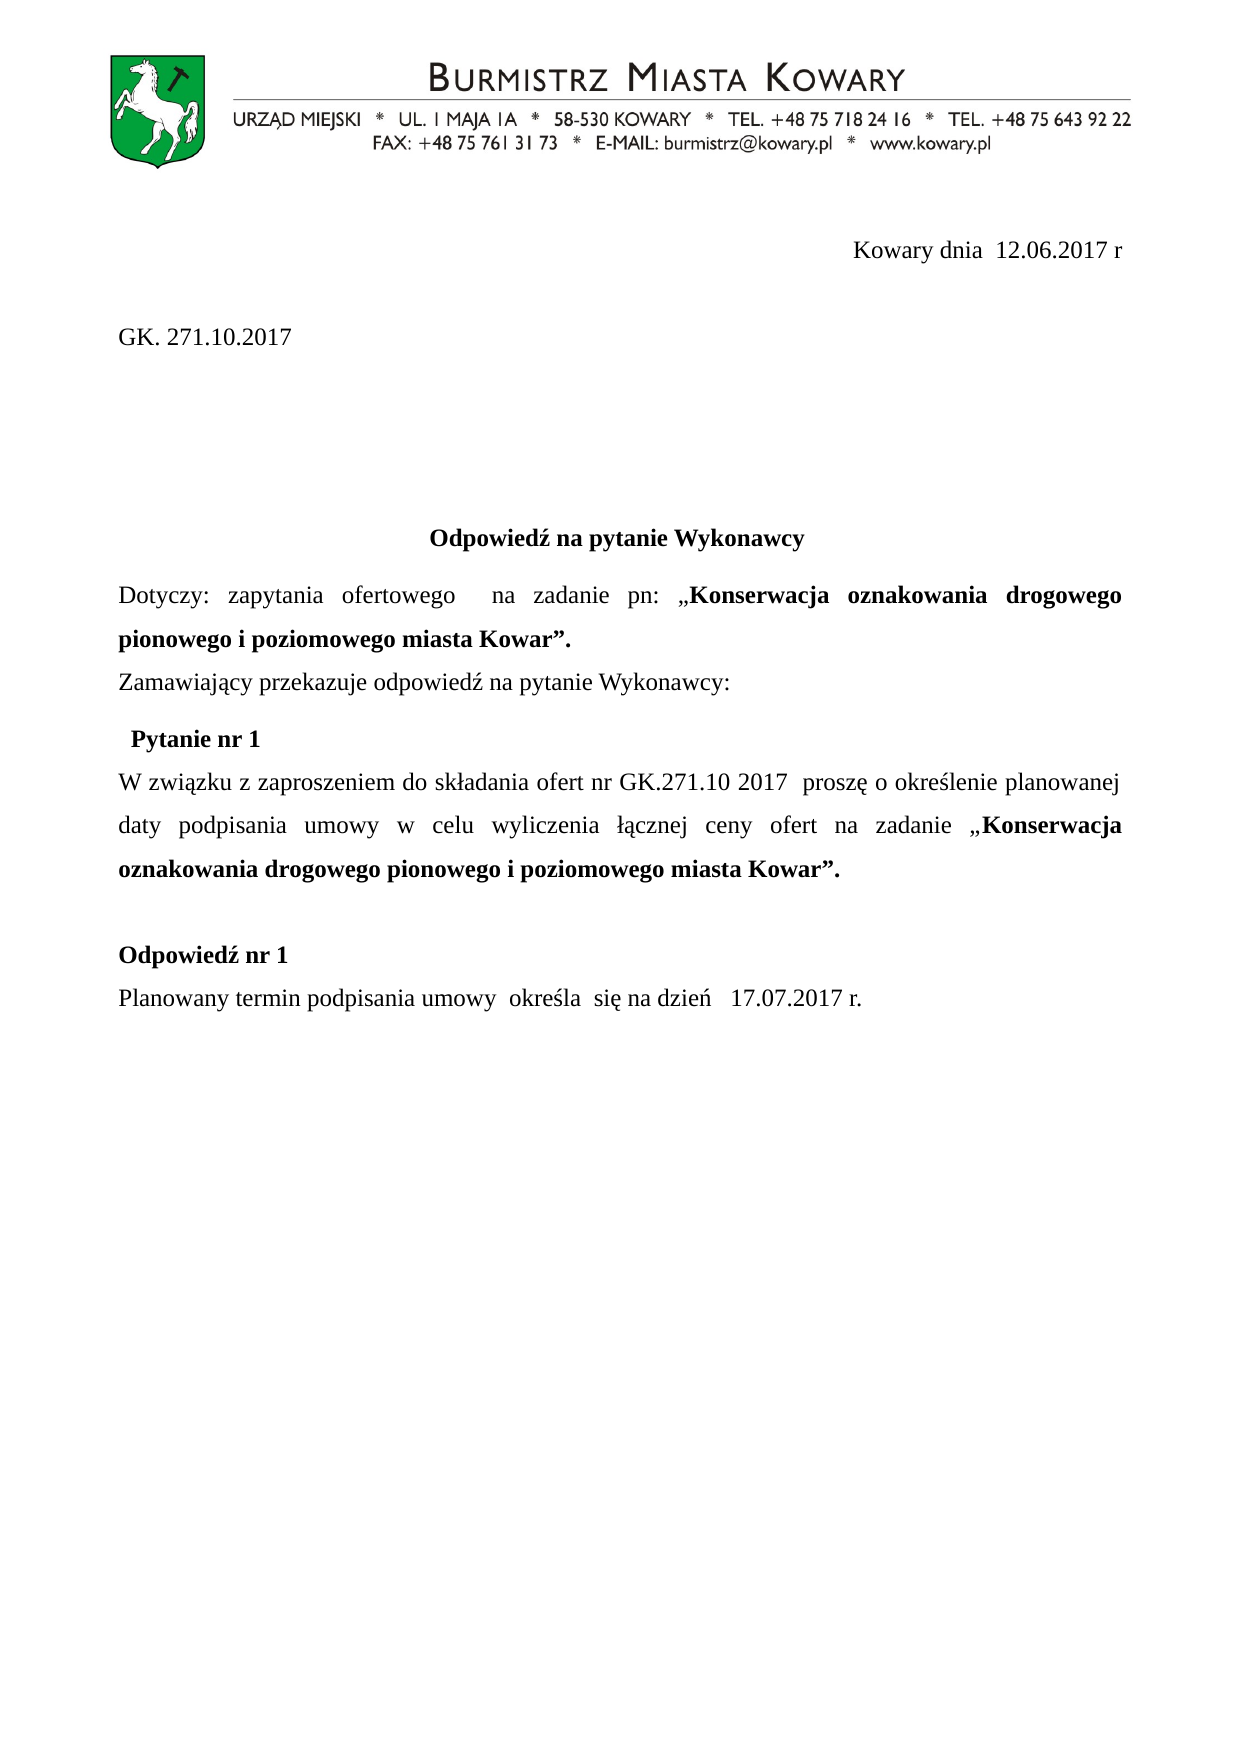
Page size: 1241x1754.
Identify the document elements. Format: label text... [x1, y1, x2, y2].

text W związku z zaproszeniem do składania ofert nr GK.271.10 2017 proszę o określenie planowanej daty podpisania umowy w celu wyliczenia łącznej ceny ofert na zadanie „Konserwacja oznakowania drogowego pionowego i poziomowego miasta Kowar”. [118, 767, 1122, 882]
picture [68, 39, 1172, 179]
text Dotyczy: zapytania ofertowego na zadanie pn: „Konserwacja oznakowania drogowego pionowego i poziomowego miasta Kowar”. [118, 581, 1122, 652]
text Odpowiedź nr 1 [118, 940, 1122, 969]
text Kowary dnia 12.06.2017 r [118, 236, 1122, 264]
text Odpowiedź na pytanie Wykonawcy [118, 523, 1122, 552]
text Planowany termin podpisania umowy określa się na dzień 17.07.2017 r. [118, 983, 1122, 1012]
text GK. 271.10.2017 [118, 322, 1122, 351]
text Zamawiający przekazuje odpowiedź na pytanie Wykonawcy: [118, 667, 1122, 696]
text Pytanie nr 1 [118, 724, 1122, 753]
